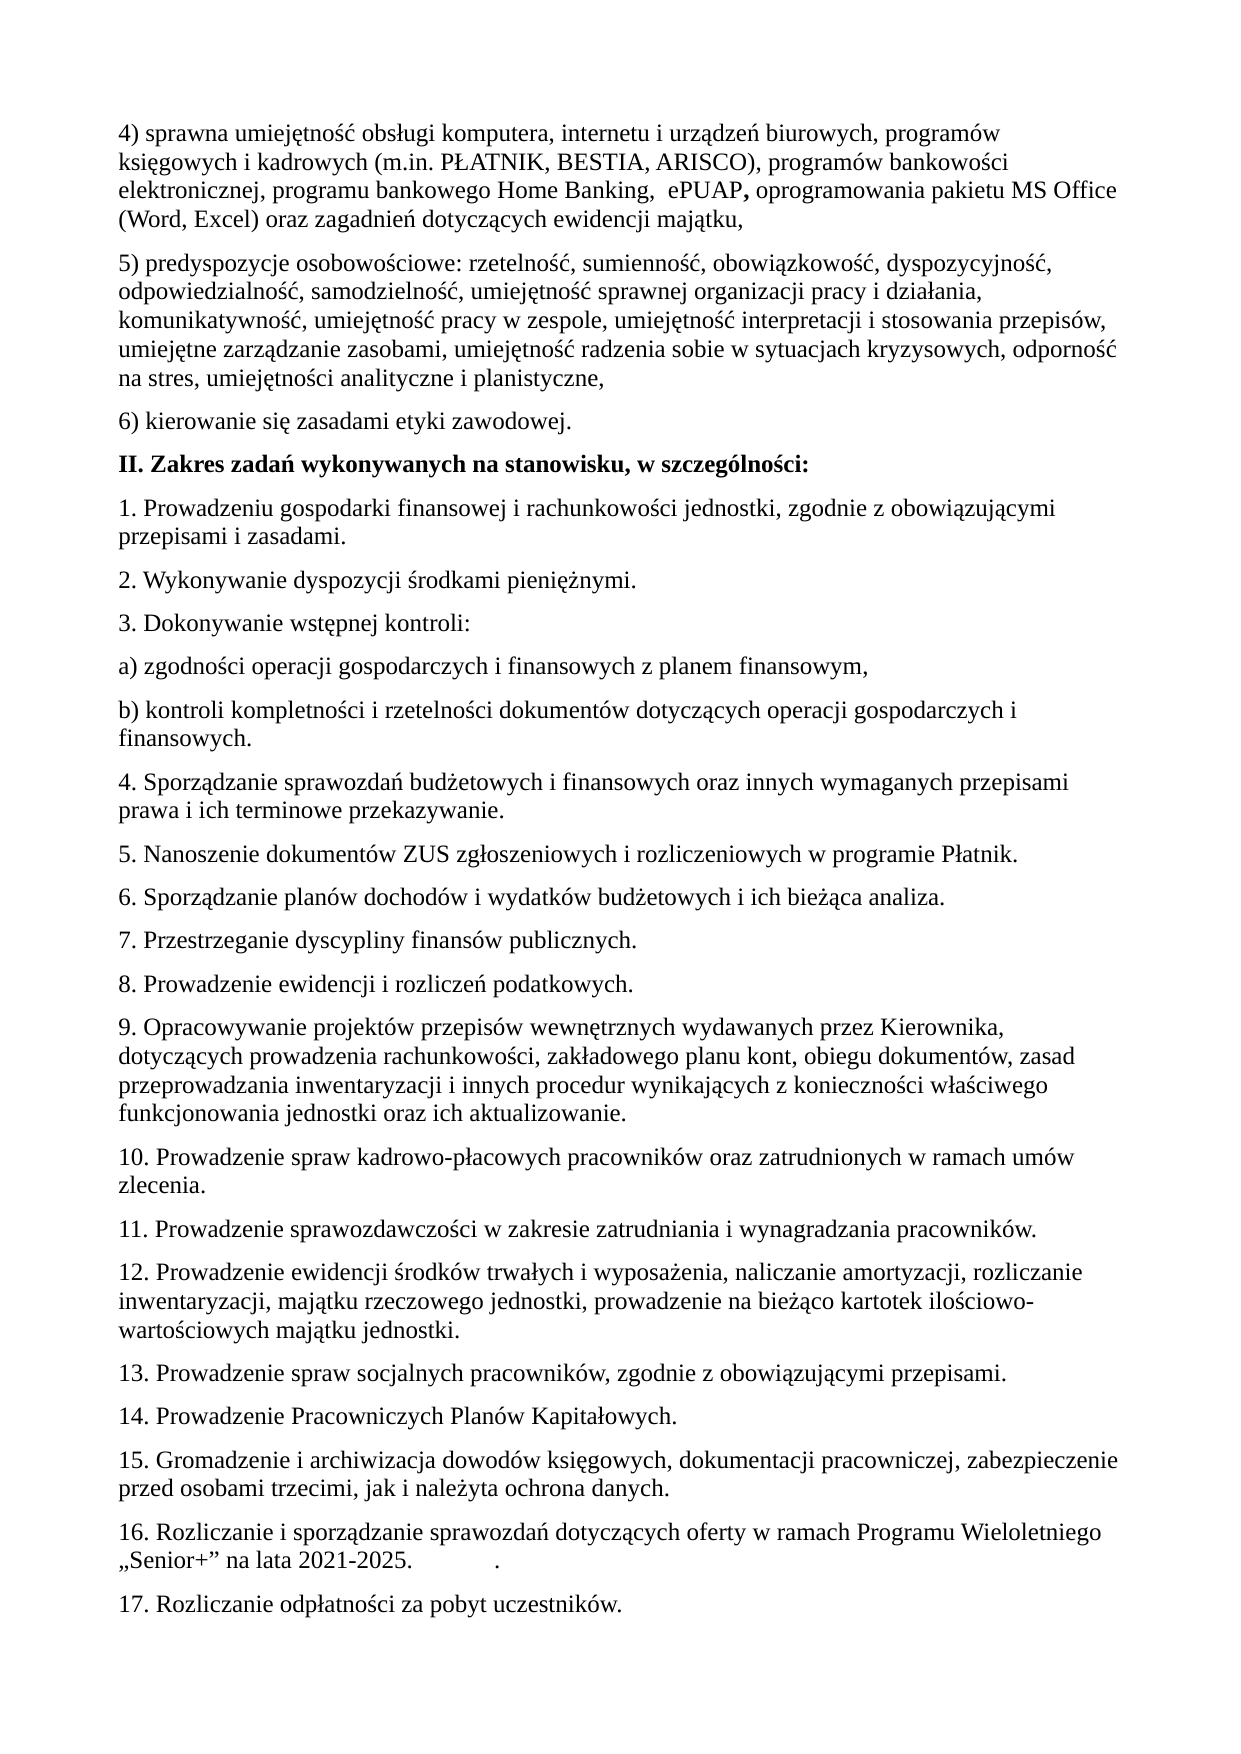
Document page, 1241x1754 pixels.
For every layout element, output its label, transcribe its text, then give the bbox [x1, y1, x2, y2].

text 3. Dokonywanie wstępnej kontroli: [118, 608, 1122, 637]
text II. Zakres zadań wykonywanych na stanowisku, w szczególności: [118, 449, 1122, 478]
text 6. Sporządzanie planów dochodów i wydatków budżetowych i ich bieżąca analiza. [118, 882, 1122, 911]
text 5) predyspozycje osobowościowe: rzetelność, sumienność, obowiązkowość, dyspozycyjność, odpowiedzialność, samodzielność, umiejętność sprawnej organizacji pracy i działania, komunikatywność, umiejętność pracy w zespole, umiejętność interpretacji i stosowania przepisów, umiejętne zarządzanie zasobami, umiejętność radzenia sobie w sytuacjach kryzysowych, odporność na stres, umiejętności analityczne i planistyczne, [118, 248, 1122, 391]
text 8. Prowadzenie ewidencji i rozliczeń podatkowych. [118, 969, 1122, 998]
text 2. Wykonywanie dyspozycji środkami pieniężnymi. [118, 565, 1122, 593]
text 11. Prowadzenie sprawozdawczości w zakresie zatrudniania i wynagradzania pracowników. [118, 1214, 1122, 1243]
text 4) sprawna umiejętność obsługi komputera, internetu i urządzeń biurowych, programów księgowych i kadrowych (m.in. PŁATNIK, BESTIA, ARISCO), programów bankowości elektronicznej, programu bankowego Home Banking, ePUAP, oprogramowania pakietu MS Office (Word, Excel) oraz zagadnień dotyczących ewidencji majątku, [118, 118, 1122, 233]
text 17. Rozliczanie odpłatności za pobyt uczestników. [118, 1589, 1122, 1618]
text 1. Prowadzeniu gospodarki finansowej i rachunkowości jednostki, zgodnie z obowiązującymi przepisami i zasadami. [118, 493, 1122, 550]
text 10. Prowadzenie spraw kadrowo-płacowych pracowników oraz zatrudnionych w ramach umów zlecenia. [118, 1142, 1122, 1199]
text 9. Opracowywanie projektów przepisów wewnętrznych wydawanych przez Kierownika, dotyczących prowadzenia rachunkowości, zakładowego planu kont, obiegu dokumentów, zasad przeprowadzania inwentaryzacji i innych procedur wynikających z konieczności właściwego funkcjonowania jednostki oraz ich aktualizowanie. [118, 1012, 1122, 1127]
text 15. Gromadzenie i archiwizacja dowodów księgowych, dokumentacji pracowniczej, zabezpieczenie przed osobami trzecimi, jak i należyta ochrona danych. [118, 1445, 1122, 1502]
text b) kontroli kompletności i rzetelności dokumentów dotyczących operacji gospodarczych i finansowych. [118, 695, 1122, 752]
text 16. Rozliczanie i sporządzanie sprawozdań dotyczących oferty w ramach Programu Wieloletniego „Senior+” na lata 2021-2025. . [118, 1517, 1122, 1574]
text a) zgodności operacji gospodarczych i finansowych z planem finansowym, [118, 651, 1122, 680]
text 4. Sporządzanie sprawozdań budżetowych i finansowych oraz innych wymaganych przepisami prawa i ich terminowe przekazywanie. [118, 767, 1122, 824]
text 14. Prowadzenie Pracowniczych Planów Kapitałowych. [118, 1401, 1122, 1430]
text 6) kierowanie się zasadami etyki zawodowej. [118, 406, 1122, 435]
text 5. Nanoszenie dokumentów ZUS zgłoszeniowych i rozliczeniowych w programie Płatnik. [118, 839, 1122, 868]
text 7. Przestrzeganie dyscypliny finansów publicznych. [118, 926, 1122, 954]
text 12. Prowadzenie ewidencji środków trwałych i wyposażenia, naliczanie amortyzacji, rozliczanie inwentaryzacji, majątku rzeczowego jednostki, prowadzenie na bieżąco kartotek ilościowo-wartościowych majątku jednostki. [118, 1257, 1122, 1343]
text 13. Prowadzenie spraw socjalnych pracowników, zgodnie z obowiązującymi przepisami. [118, 1358, 1122, 1387]
